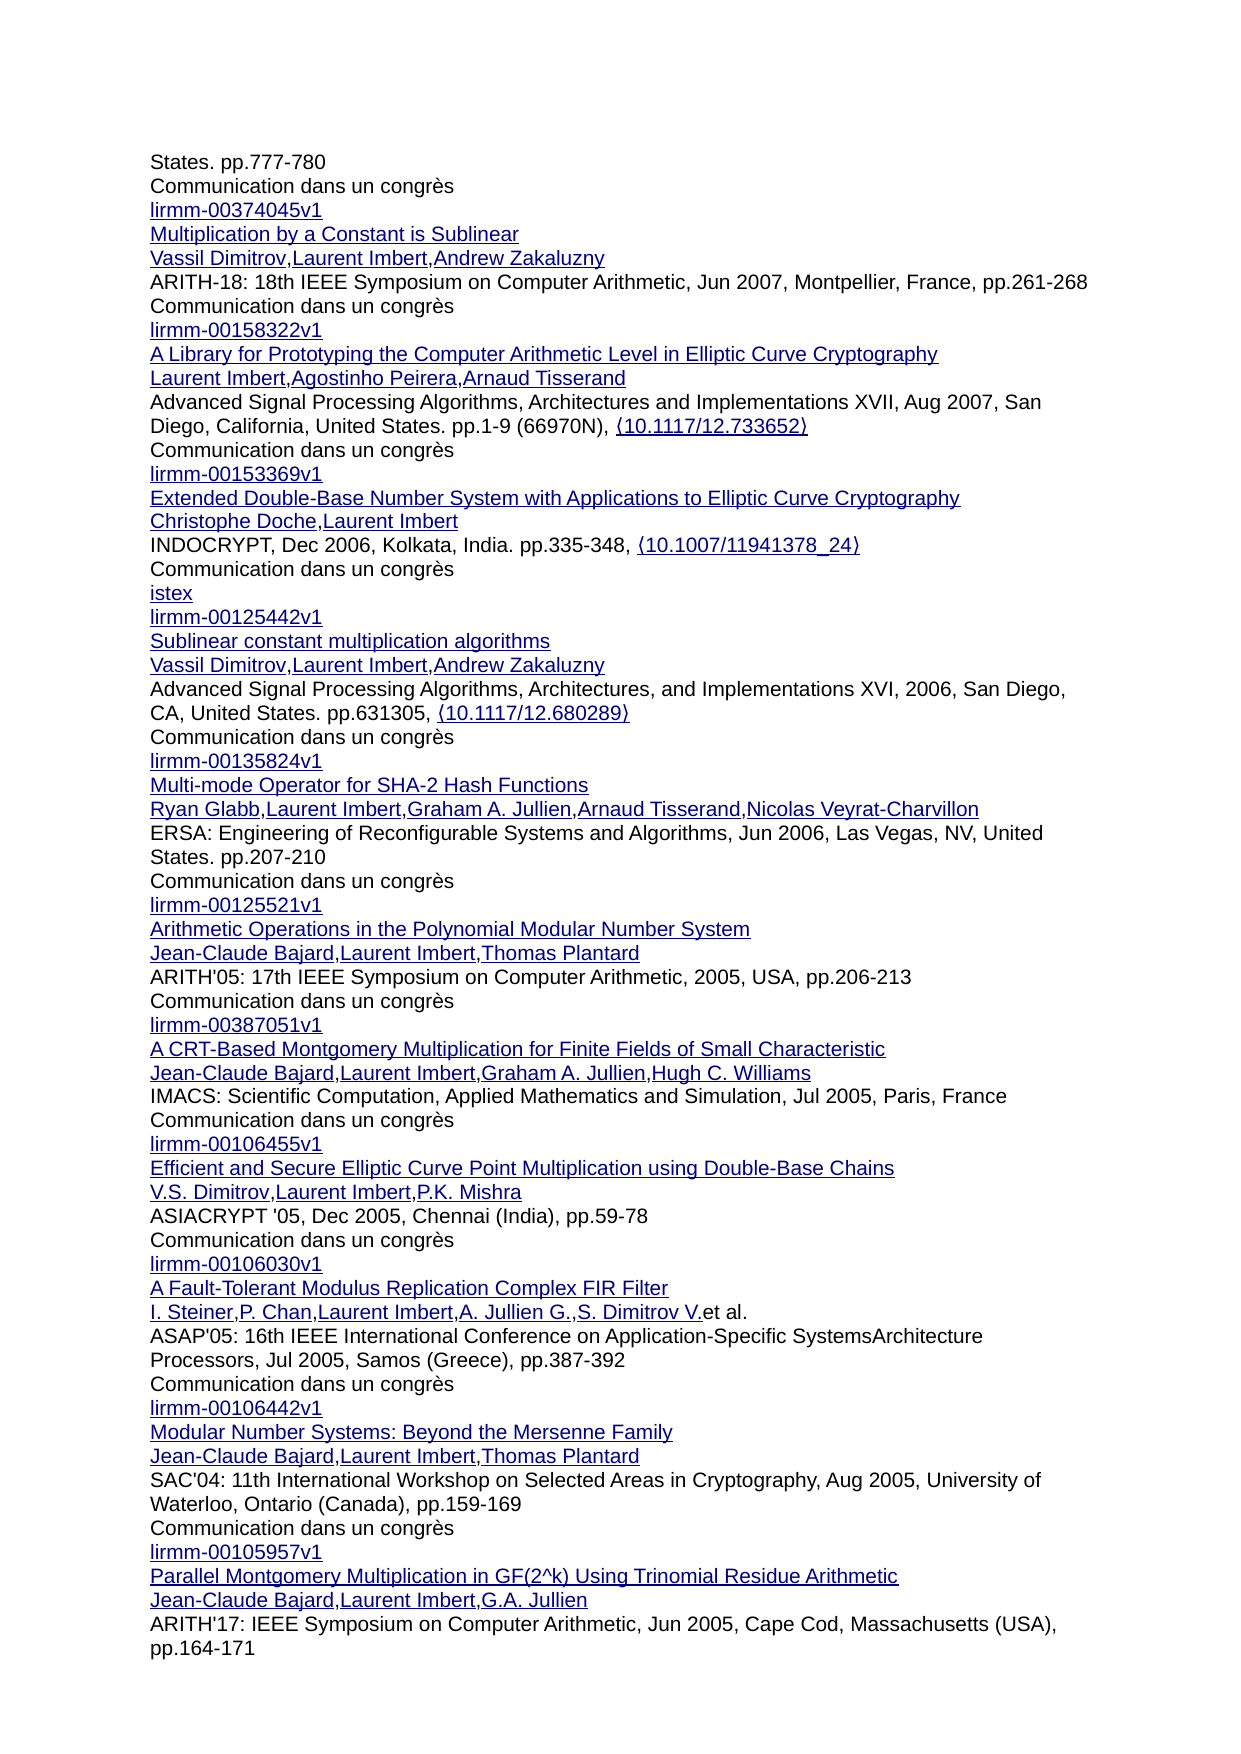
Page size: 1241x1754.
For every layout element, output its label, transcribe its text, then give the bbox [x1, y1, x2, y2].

table_cell Modular Number Systems: Beyond the Mersenne Family Jean-Claude Bajard,Laurent Imbert,Thomas Plantard SAC'04: 11th International Workshop on Selected Areas in Cryptography, Aug 2005, University of Waterloo, Ontario (Canada), pp.159-169 Communication dans un congrès lirmm-00105957v1 [150, 1420, 1090, 1563]
table_cell Multi-mode Operator for SHA-2 Hash Functions Ryan Glabb,Laurent Imbert,Graham A. Jullien,Arnaud Tisserand,Nicolas Veyrat-Charvillon ERSA: Engineering of Reconfigurable Systems and Algorithms, Jun 2006, Las Vegas, NV, United States. pp.207-210 Communication dans un congrès lirmm-00125521v1 [150, 773, 1090, 917]
table_cell Parallel Montgomery Multiplication in GF(2^k) Using Trinomial Residue Arithmetic Jean-Claude Bajard,Laurent Imbert,G.A. Jullien ARITH'17: IEEE Symposium on Computer Arithmetic, Jun 2005, Cape Cod, Massachusetts (USA), pp.164-171 [150, 1564, 1090, 1659]
table_cell Efficient and Secure Elliptic Curve Point Multiplication using Double-Base Chains V.S. Dimitrov,Laurent Imbert,P.K. Mishra ASIACRYPT '05, Dec 2005, Chennai (India), pp.59-78 Communication dans un congrès lirmm-00106030v1 [150, 1156, 1090, 1276]
table_cell Arithmetic Operations in the Polynomial Modular Number System Jean-Claude Bajard,Laurent Imbert,Thomas Plantard ARITH'05: 17th IEEE Symposium on Computer Arithmetic, 2005, USA, pp.206-213 Communication dans un congrès lirmm-00387051v1 [150, 917, 1090, 1036]
table_cell A Library for Prototyping the Computer Arithmetic Level in Elliptic Curve Cryptography Laurent Imbert,Agostinho Peirera,Arnaud Tisserand Advanced Signal Processing Algorithms, Architectures and Implementations XVII, Aug 2007, San Diego, California, United States. pp.1-9 (66970N), ⟨10.1117/12.733652⟩ Communication dans un congrès lirmm-00153369v1 [150, 342, 1090, 485]
table_cell A Fault-Tolerant Modulus Replication Complex FIR Filter I. Steiner,P. Chan,Laurent Imbert,A. Jullien G.,S. Dimitrov V.et al. ASAP'05: 16th IEEE International Conference on Application-Specific SystemsArchitecture Processors, Jul 2005, Samos (Greece), pp.387-392 Communication dans un congrès lirmm-00106442v1 [150, 1276, 1090, 1420]
table_cell Sublinear constant multiplication algorithms Vassil Dimitrov,Laurent Imbert,Andrew Zakaluzny Advanced Signal Processing Algorithms, Architectures, and Implementations XVI, 2006, San Diego, CA, United States. pp.631305, ⟨10.1117/12.680289⟩ Communication dans un congrès lirmm-00135824v1 [150, 629, 1090, 773]
table_cell A CRT-Based Montgomery Multiplication for Finite Fields of Small Characteristic Jean-Claude Bajard,Laurent Imbert,Graham A. Jullien,Hugh C. Williams IMACS: Scientific Computation, Applied Mathematics and Simulation, Jul 2005, Paris, France Communication dans un congrès lirmm-00106455v1 [150, 1036, 1090, 1156]
table_cell Multiplication by a Constant is Sublinear Vassil Dimitrov,Laurent Imbert,Andrew Zakaluzny ARITH-18: 18th IEEE Symposium on Computer Arithmetic, Jun 2007, Montpellier, France, pp.261-268 Communication dans un congrès lirmm-00158322v1 [150, 222, 1090, 342]
table_cell States. pp.777-780 Communication dans un congrès lirmm-00374045v1 [150, 150, 1090, 222]
table_cell Extended Double-Base Number System with Applications to Elliptic Curve Cryptography Christophe Doche,Laurent Imbert INDOCRYPT, Dec 2006, Kolkata, India. pp.335-348, ⟨10.1007/11941378_24⟩ Communication dans un congrès istex lirmm-00125442v1 [150, 485, 1090, 629]
